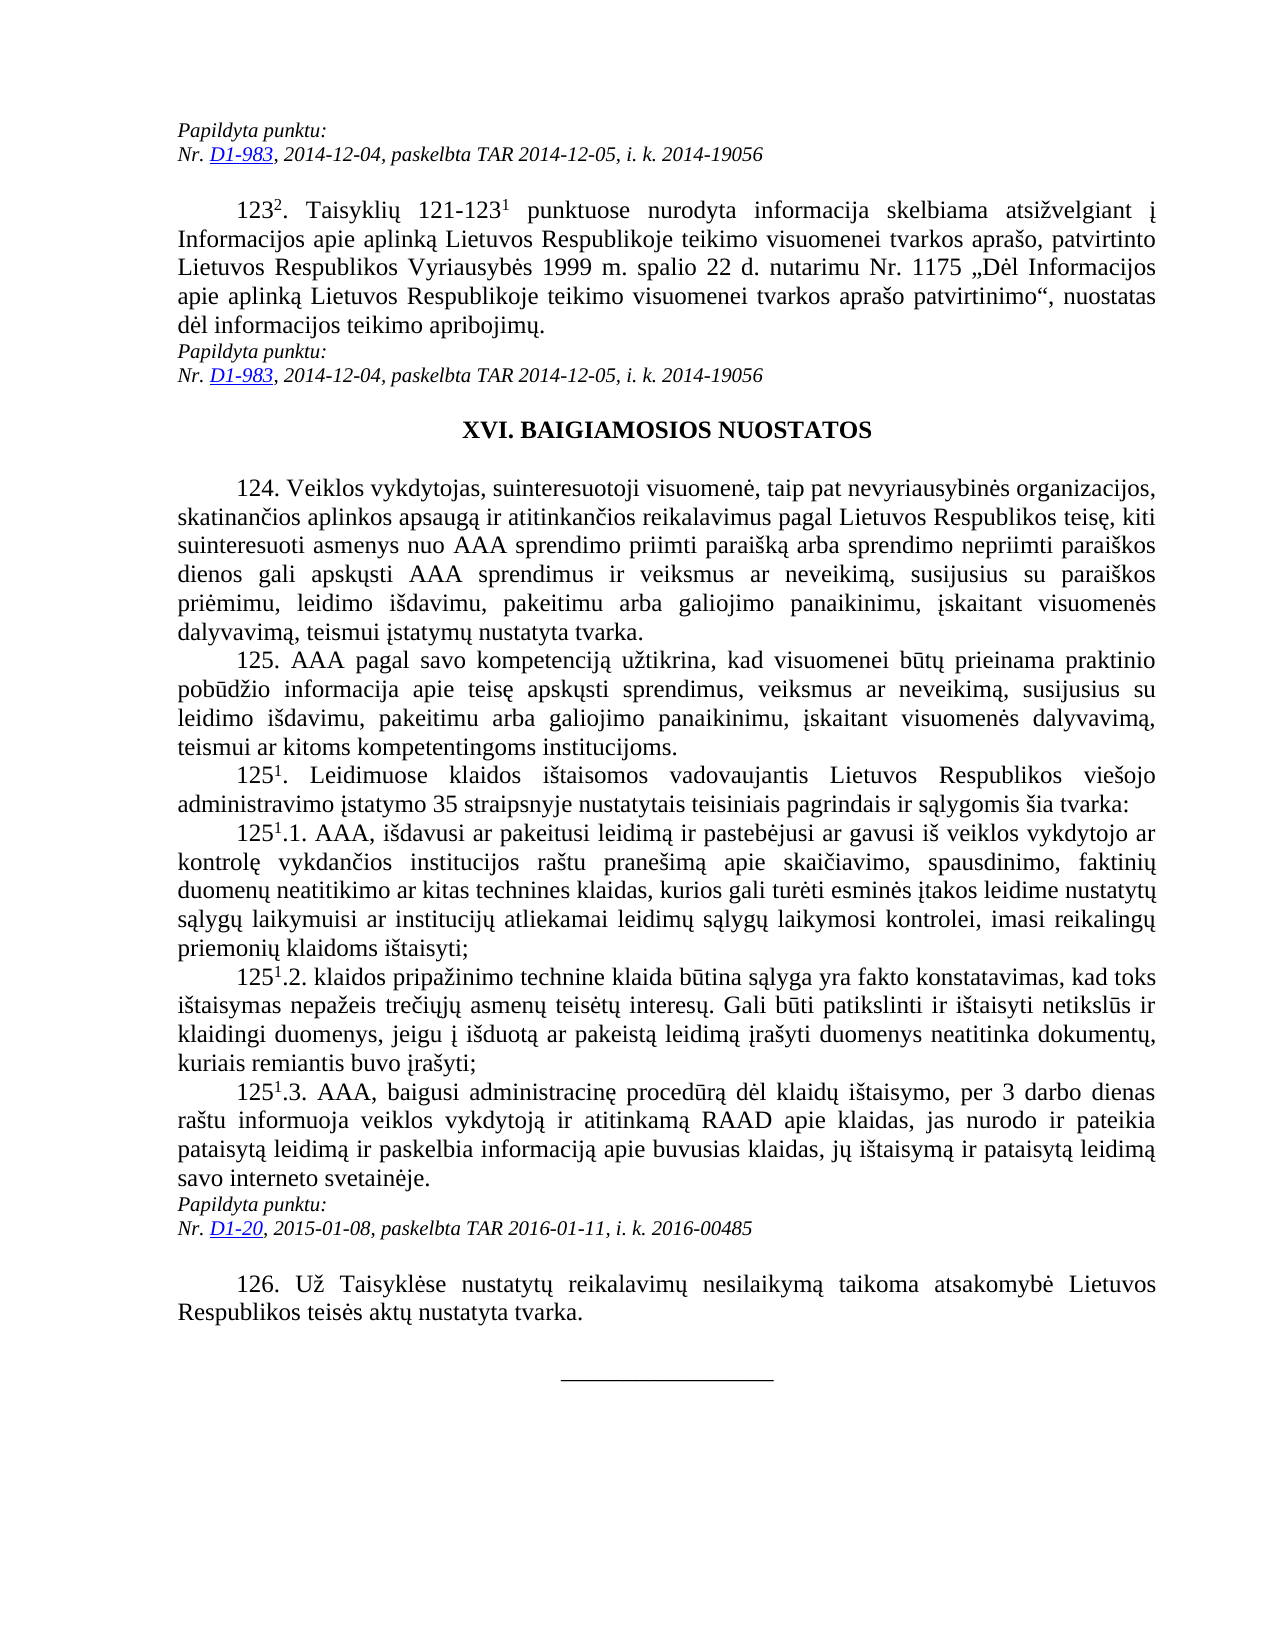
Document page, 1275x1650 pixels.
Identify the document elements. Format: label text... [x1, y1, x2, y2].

text Papildyta punktu: [177, 1192, 1157, 1216]
text 125. AAA pagal savo kompetenciją užtikrina, kad visuomenei būtų prieinama praktinio pobūdžio informacija apie teisę apskųsti sprendimus, veiksmus ar neveikimą, susijusius su leidimo išdavimu, pakeitimu arba galiojimo panaikinimu, įskaitant visuomenės dalyvavimą, teismui ar kitoms kompetentingoms institucijoms. [177, 646, 1157, 761]
text Nr. D1-983, 2014-12-04, paskelbta TAR 2014-12-05, i. k. 2014-19056 [177, 142, 1157, 166]
text Nr. D1-983, 2014-12-04, paskelbta TAR 2014-12-05, i. k. 2014-19056 [177, 363, 1157, 387]
text Papildyta punktu: [177, 339, 1157, 363]
text 1251. Leidimuose klaidos ištaisomos vadovaujantis Lietuvos Respublikos viešojo administravimo įstatymo 35 straipsnyje nustatytais teisiniais pagrindais ir sąlygomis šia tvarka: [177, 761, 1157, 818]
text _________________ [177, 1355, 1157, 1384]
text 126. Už Taisyklėse nustatytų reikalavimų nesilaikymą taikoma atsakomybė Lietuvos Respublikos teisės aktų nustatyta tvarka. [177, 1269, 1157, 1326]
text 1232. Taisyklių 121-1231 punktuose nurodyta informacija skelbiama atsižvelgiant į Informacijos apie aplinką Lietuvos Respublikoje teikimo visuomenei tvarkos aprašo, patvirtinto Lietuvos Respublikos Vyriausybės 1999 m. spalio 22 d. nutarimu Nr. 1175 „Dėl Informacijos apie aplinką Lietuvos Respublikoje teikimo visuomenei tvarkos aprašo patvirtinimo“, nuostatas dėl informacijos teikimo apribojimų. [177, 195, 1157, 339]
text XVI. BAIGIAMOSIOS NUOSTATOS [177, 416, 1157, 444]
text 1251.1. AAA, išdavusi ar pakeitusi leidimą ir pastebėjusi ar gavusi iš veiklos vykdytojo ar kontrolę vykdančios institucijos raštu pranešimą apie skaičiavimo, spausdinimo, faktinių duomenų neatitikimo ar kitas technines klaidas, kurios gali turėti esminės įtakos leidime nustatytų sąlygų laikymuisi ar institucijų atliekamai leidimų sąlygų laikymosi kontrolei, imasi reikalingų priemonių klaidoms ištaisyti; [177, 818, 1157, 962]
text 124. Veiklos vykdytojas, suinteresuotoji visuomenė, taip pat nevyriausybinės organizacijos, skatinančios aplinkos apsaugą ir atitinkančios reikalavimus pagal Lietuvos Respublikos teisę, kiti suinteresuoti asmenys nuo AAA sprendimo priimti paraišką arba sprendimo nepriimti paraiškos dienos gali apskųsti AAA sprendimus ir veiksmus ar neveikimą, susijusius su paraiškos priėmimu, leidimo išdavimu, pakeitimu arba galiojimo panaikinimu, įskaitant visuomenės dalyvavimą, teismui įstatymų nustatyta tvarka. [177, 473, 1157, 646]
text 1251.2. klaidos pripažinimo technine klaida būtina sąlyga yra fakto konstatavimas, kad toks ištaisymas nepažeis trečiųjų asmenų teisėtų interesų. Gali būti patikslinti ir ištaisyti netikslūs ir klaidingi duomenys, jeigu į išduotą ar pakeistą leidimą įrašyti duomenys neatitinka dokumentų, kuriais remiantis buvo įrašyti; [177, 962, 1157, 1077]
text Nr. D1-20, 2015-01-08, paskelbta TAR 2016-01-11, i. k. 2016-00485 [177, 1216, 1157, 1240]
text Papildyta punktu: [177, 118, 1157, 142]
text 1251.3. AAA, baigusi administracinę procedūrą dėl klaidų ištaisymo, per 3 darbo dienas raštu informuoja veiklos vykdytoją ir atitinkamą RAAD apie klaidas, jas nurodo ir pateikia pataisytą leidimą ir paskelbia informaciją apie buvusias klaidas, jų ištaisymą ir pataisytą leidimą savo interneto svetainėje. [177, 1077, 1157, 1192]
